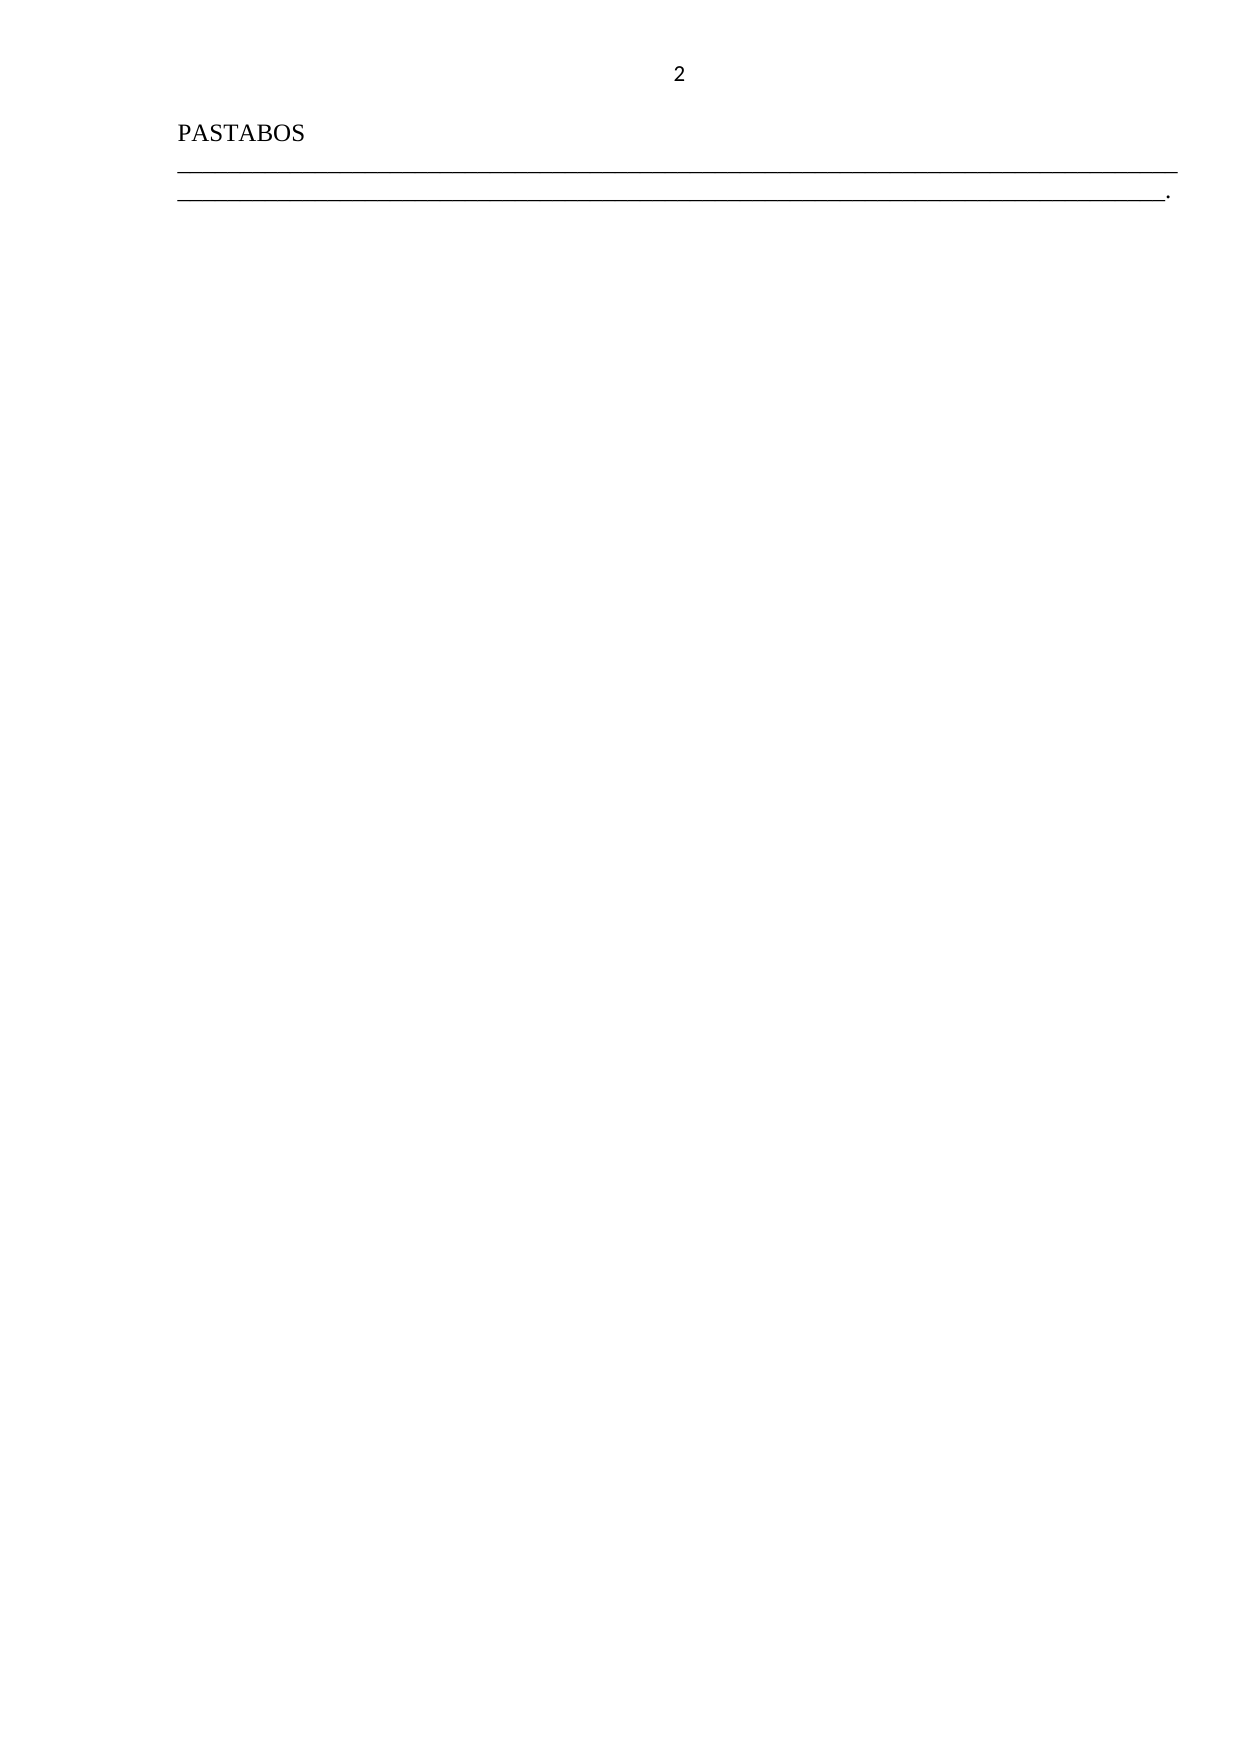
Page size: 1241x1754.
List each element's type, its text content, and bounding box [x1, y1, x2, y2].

text PASTABOS _______________________________________________________________________________________________________________________________________________________________. [177, 118, 1181, 204]
